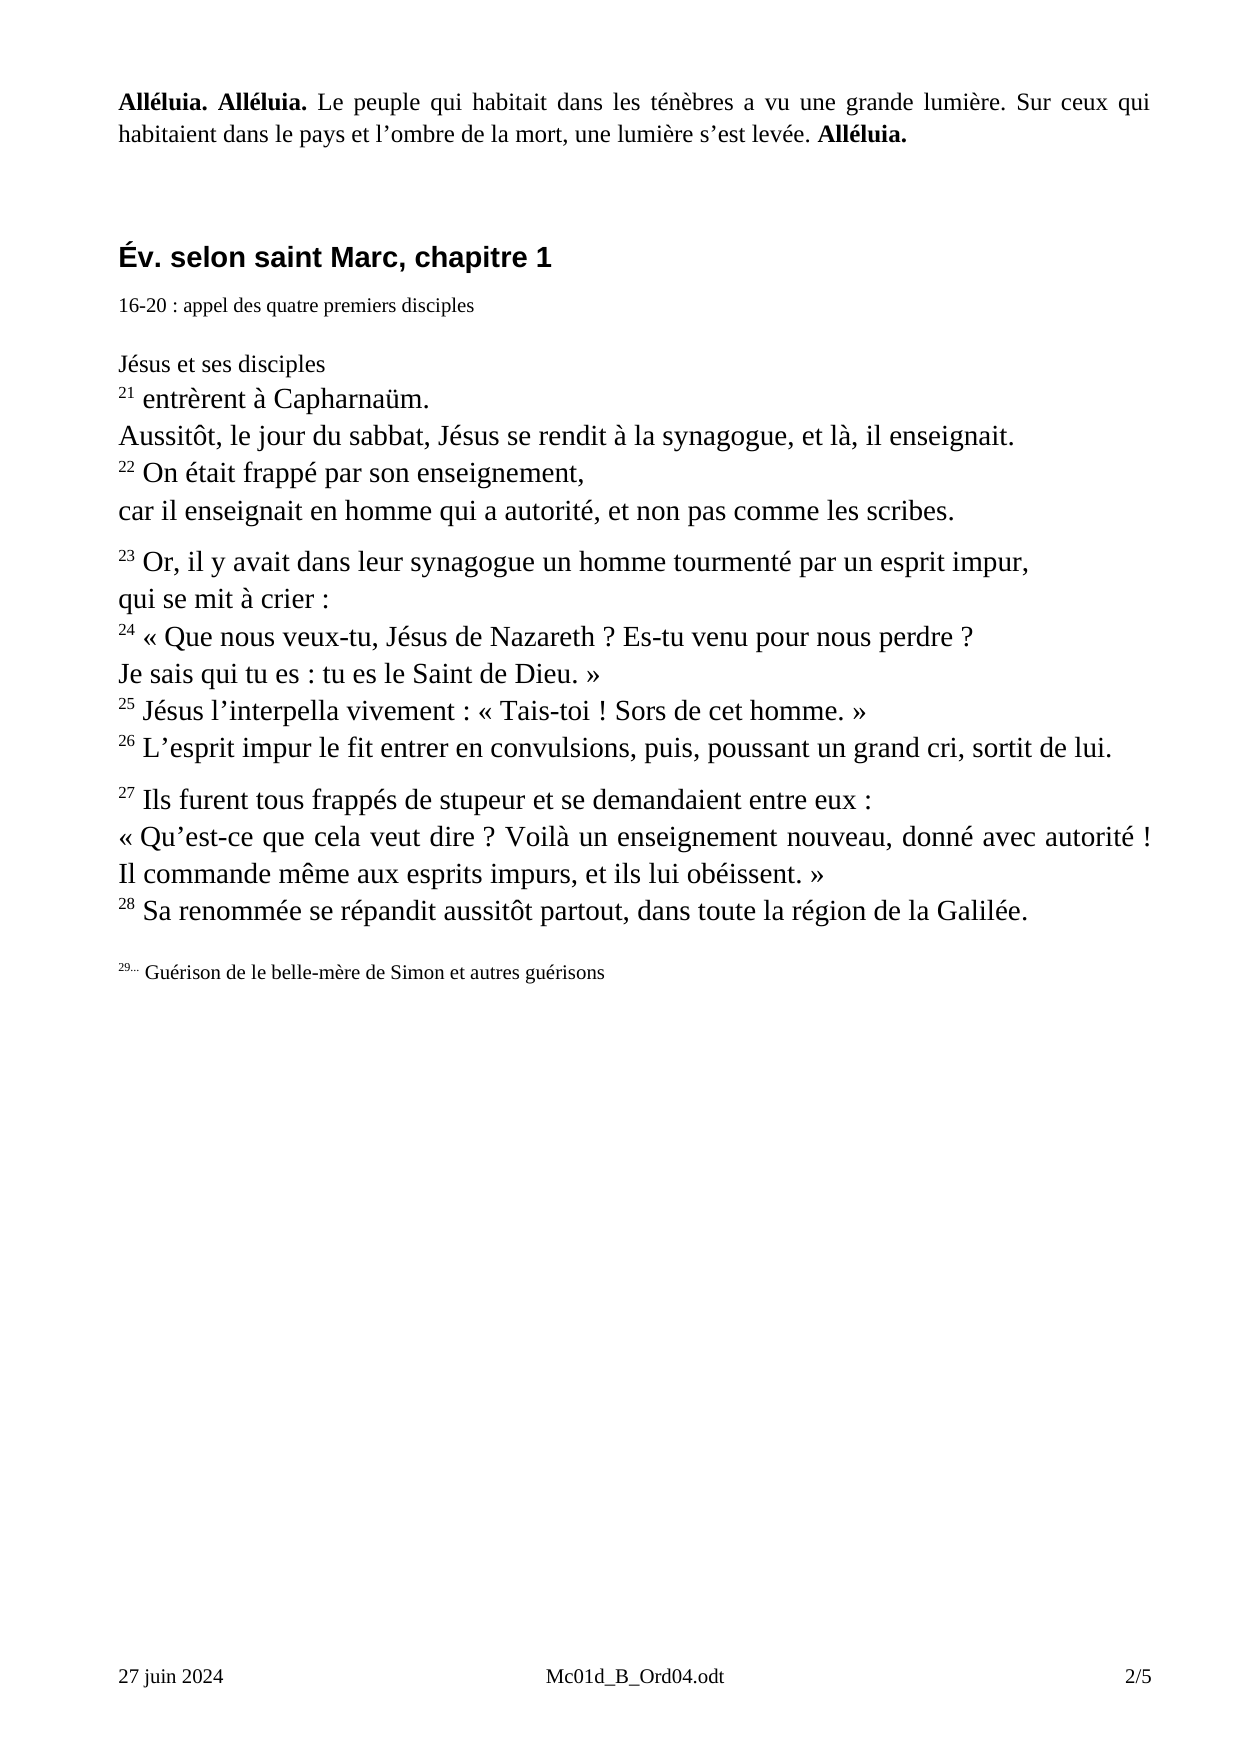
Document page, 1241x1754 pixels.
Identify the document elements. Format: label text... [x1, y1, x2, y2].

text 22 On était frappé par son enseignement, [118, 457, 1152, 489]
text 21 entrèrent à Capharnaüm. [118, 383, 1152, 415]
text qui se mit à crier : [118, 583, 1152, 615]
text Je sais qui tu es : tu es le Saint de Dieu. » [118, 657, 1152, 689]
text car il enseignait en homme qui a autorité, et non pas comme les scribes. [118, 494, 1152, 526]
text Aussitôt, le jour du sabbat, Jésus se rendit à la synagogue, et là, il enseignait. [118, 420, 1152, 452]
text Jésus et ses disciples [118, 350, 1152, 378]
subtitle Év. selon saint Marc, chapitre 1 [118, 241, 1152, 274]
text 28 Sa renommée se répandit aussitôt partout, dans toute la région de la Galilée. [118, 894, 1152, 927]
text 27 Ils furent tous frappés de stupeur et se demandaient entre eux : [118, 783, 1152, 815]
text Alléluia. Alléluia. Le peuple qui habitait dans les ténèbres a vu une grande lumière. Sur ceux qui habitaient dans le pays et l’ombre de la mort, une lumière s’est levée. Alléluia. [118, 88, 1152, 148]
text 23 Or, il y avait dans leur synagogue un homme tourmenté par un esprit impur, [118, 546, 1152, 578]
text 25 Jésus l’interpella vivement : « Tais-toi ! Sors de cet homme. » [118, 694, 1152, 726]
text 16-20 : appel des quatre premiers disciples [118, 293, 1152, 317]
text 26 L’esprit impur le fit entrer en convulsions, puis, poussant un grand cri, sortit de lui. [118, 731, 1152, 763]
text 24 « Que nous veux-tu, Jésus de Nazareth ? Es-tu venu pour nous perdre ? [118, 620, 1152, 652]
text « Qu’est-ce que cela veut dire ? Voilà un enseignement nouveau, donné avec autorité ! Il commande même aux esprits impurs, et ils lui obéissent. » [118, 820, 1152, 889]
text 29... Guérison de le belle-mère de Simon et autres guérisons [118, 961, 1152, 984]
